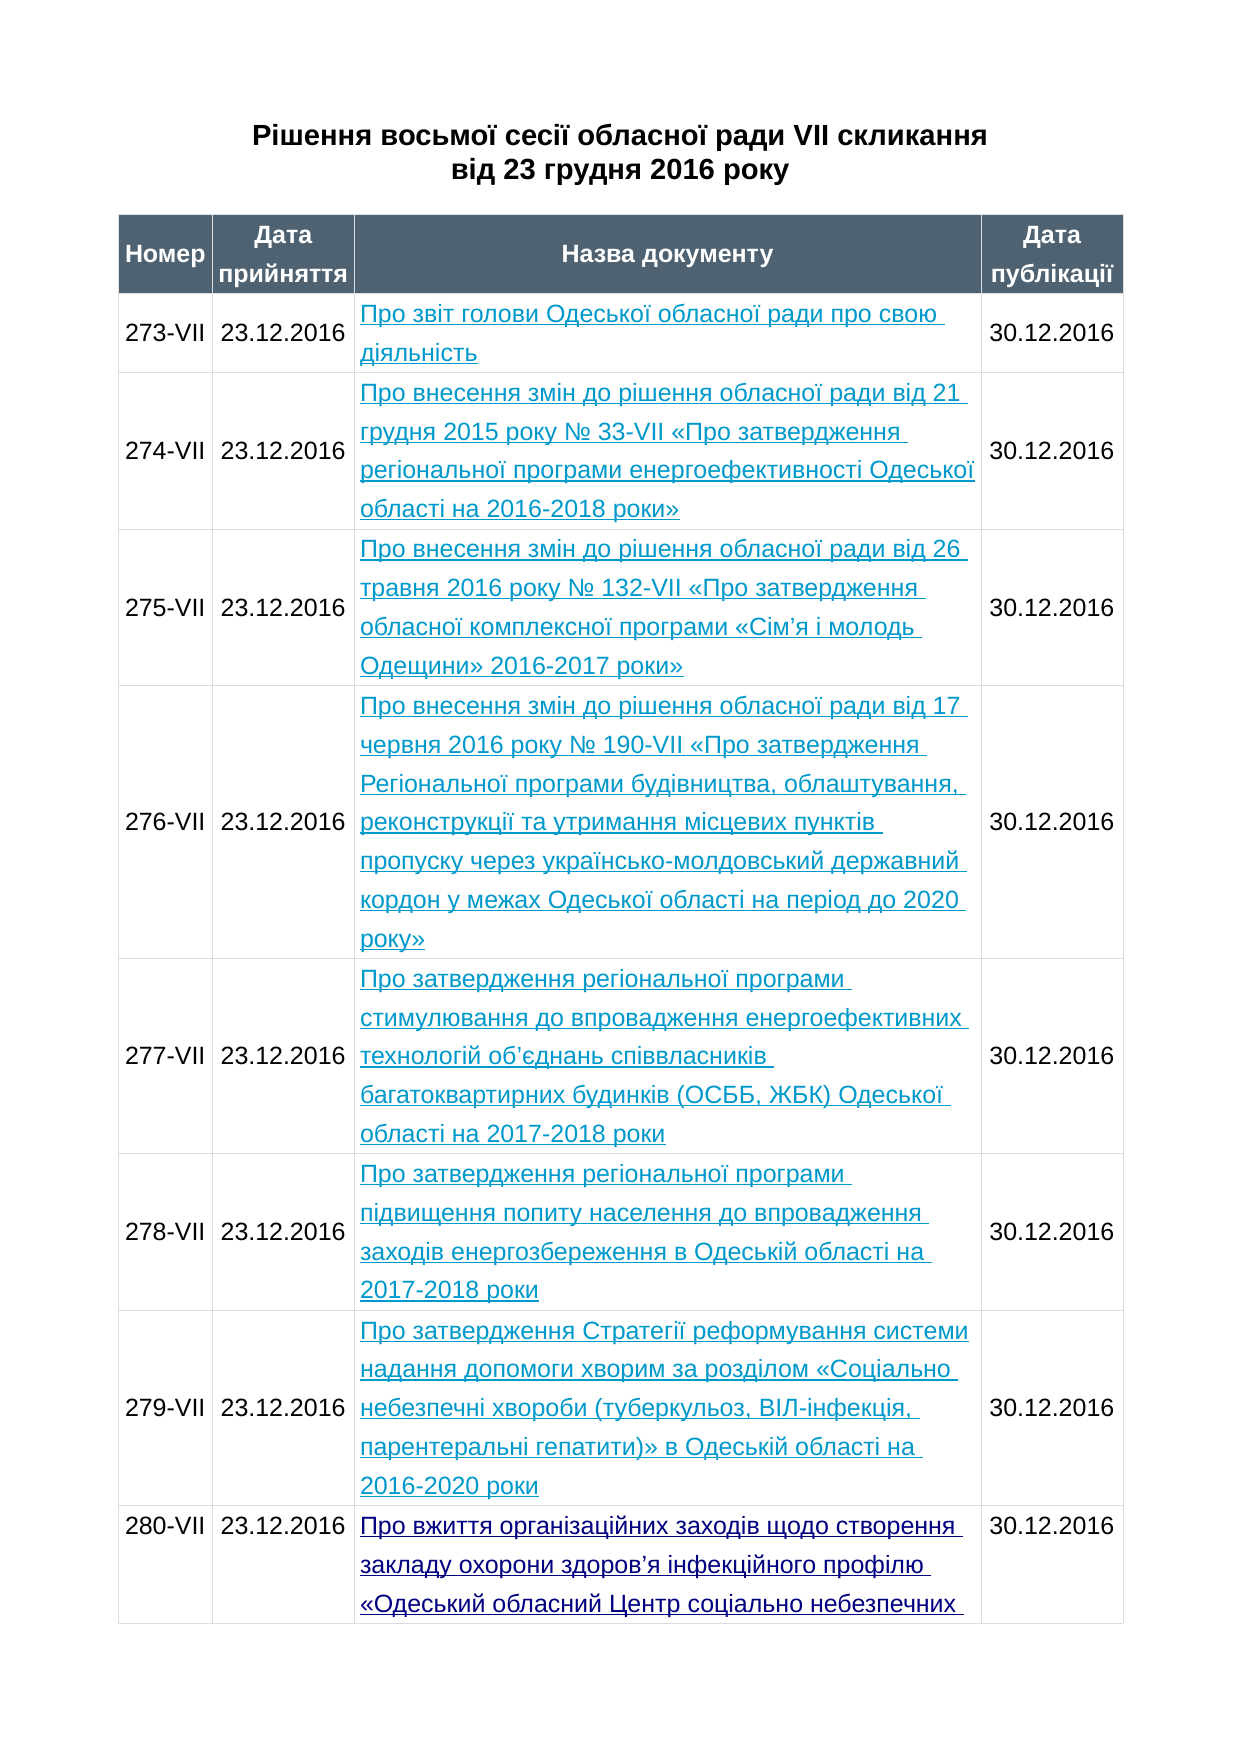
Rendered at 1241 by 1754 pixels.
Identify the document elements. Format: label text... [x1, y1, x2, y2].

table_cell Про звіт голови Одеської обласної ради про свою діяльність [355, 294, 981, 372]
table_cell 277-VII [119, 959, 212, 1153]
table_cell 280-VII [119, 1506, 212, 1623]
table_cell 278-VII [119, 1154, 212, 1310]
table_header Назва документу [355, 215, 981, 293]
text Рішення восьмої сесії обласної ради VII скликання [118, 118, 1122, 152]
table_cell 275-VII [119, 530, 212, 685]
table_cell Про затвердження регіональної програми підвищення попиту населення до впровадження заходів енергозбереження в Одеській області на 2017-2018 роки [355, 1154, 981, 1310]
table_header Дата публікації [982, 215, 1123, 293]
table_cell 23.12.2016 [213, 959, 354, 1153]
table_cell 23.12.2016 [213, 294, 354, 372]
table_cell 23.12.2016 [213, 1506, 354, 1623]
table_cell 23.12.2016 [213, 1311, 354, 1505]
table_cell 30.12.2016 [982, 686, 1123, 958]
table_cell 30.12.2016 [982, 959, 1123, 1153]
table_header Номер [119, 215, 212, 293]
table_cell 274-VII [119, 373, 212, 529]
table_cell Про внесення змін до рішення обласної ради від 26 травня 2016 року № 132-VIІ «Про затвердження обласної комплексної програми «Сім’я і молодь Одещини» 2016-2017 роки» [355, 530, 981, 685]
table_cell 23.12.2016 [213, 373, 354, 529]
table_cell Про внесення змін до рішення обласної ради від 21 грудня 2015 року № 33-VІІ «Про затвердження регіональної програми енергоефективності Одеської області на 2016-2018 роки» [355, 373, 981, 529]
table_cell Про затвердження Стратегії реформування системи надання допомоги хворим за розділом «Соціально небезпечні хвороби (туберкульоз, ВІЛ-інфекція, парентеральні гепатити)» в Одеській області на 2016-2020 роки [355, 1311, 981, 1505]
table_cell 30.12.2016 [982, 373, 1123, 529]
table_cell 30.12.2016 [982, 1506, 1123, 1623]
text від 23 грудня 2016 року [118, 152, 1122, 185]
table_cell 30.12.2016 [982, 294, 1123, 372]
table_cell 276-VII [119, 686, 212, 958]
table_cell Про вжиття організаційних заходів щодо створення закладу охорони здоров’я інфекційного профілю «Одеський обласний Центр соціально небезпечних [355, 1506, 981, 1623]
table_cell 23.12.2016 [213, 1154, 354, 1310]
table_cell Про внесення змін до рішення обласної ради від 17 червня 2016 року № 190-VІI «Про затвердження Регіональної програми будівництва, облаштування, реконструкції та утримання місцевих пунктів пропуску через українсько-молдовський державний кордон у межах Одеської області на період до 2020 року» [355, 686, 981, 958]
table_cell 30.12.2016 [982, 530, 1123, 685]
table_cell Про затвердження регіональної програми стимулювання до впровадження енергоефективних технологій об’єднань співвласників багатоквартирних будинків (ОСББ, ЖБК) Одеської області на 2017-2018 роки [355, 959, 981, 1153]
table_cell 23.12.2016 [213, 686, 354, 958]
table_cell 30.12.2016 [982, 1154, 1123, 1310]
table_cell 279-VII [119, 1311, 212, 1505]
table_cell 273-VII [119, 294, 212, 372]
table_cell 23.12.2016 [213, 530, 354, 685]
table_header Дата прийняття [213, 215, 354, 293]
table_cell 30.12.2016 [982, 1311, 1123, 1505]
